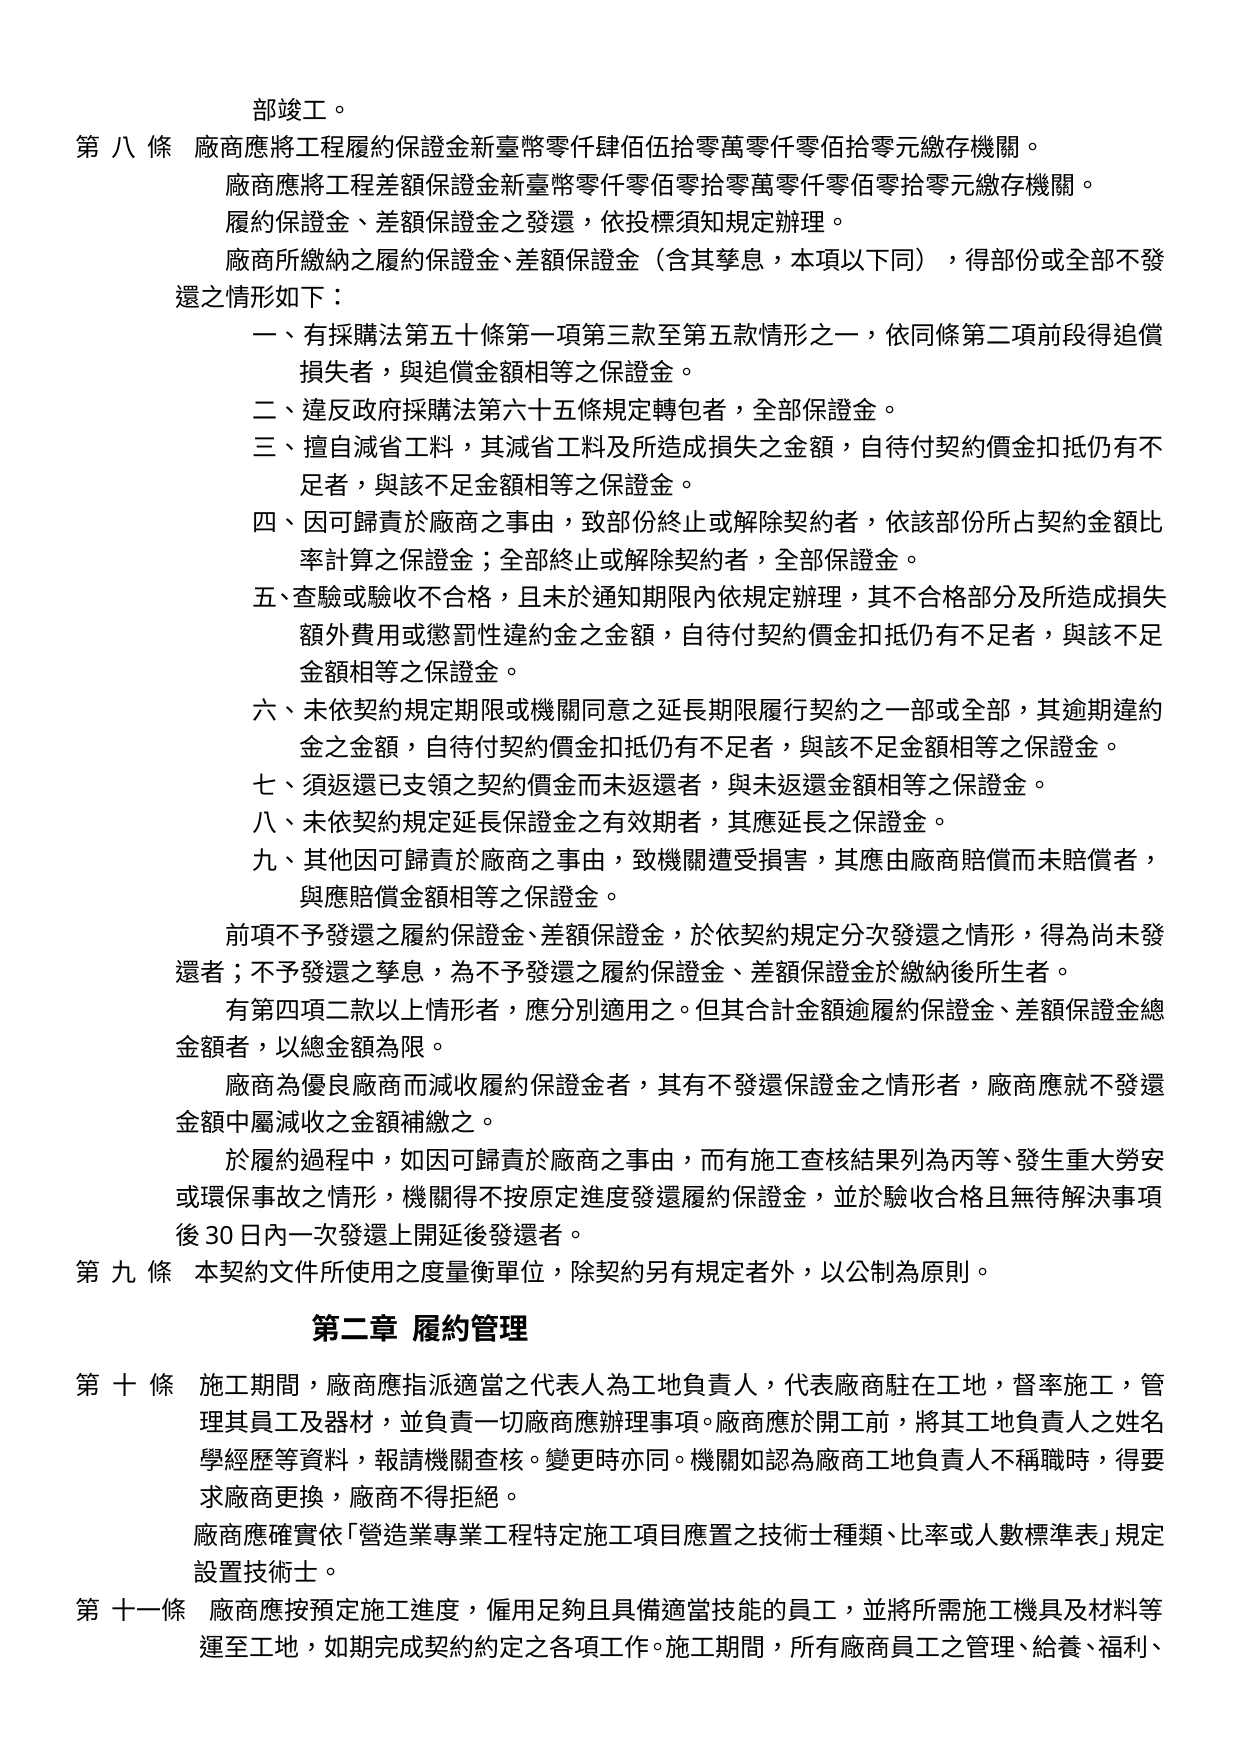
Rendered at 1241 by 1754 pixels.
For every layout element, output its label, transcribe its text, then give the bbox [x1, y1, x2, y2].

text 第 十一條 廠商應按預定施工進度，僱用足夠且具備適當技能的員工，並將所需施工機具及材料等運至工地，如期完成契約約定之各項工作。施工期間，所有廠商員工之管理、給養、福利、衛生與安全等，及所有施工機具、設備及材料之維護與保管，均由廠商負責。 [75, 1589, 1165, 1664]
text 部竣工。 [75, 89, 1165, 127]
text 七、須返還已支領之契約價金而未返還者，與未返還金額相等之保證金。 [252, 764, 1165, 802]
text 廠商應將工程差額保證金新臺幣零仟零佰零拾零萬零仟零佰零拾零元繳存機關。 [175, 164, 1165, 202]
text 廠商所繳納之履約保證金、差額保證金（含其孳息，本項以下同），得部份或全部不發還之情形如下： [175, 239, 1165, 314]
text 第 九 條 本契約文件所使用之度量衡單位，除契約另有規定者外，以公制為原則。 [75, 1252, 1165, 1289]
text 第 八 條 廠商應將工程履約保證金新臺幣零仟肆佰伍拾零萬零仟零佰拾零元繳存機關。 [75, 127, 1198, 164]
text 四、因可歸責於廠商之事由，致部份終止或解除契約者，依該部份所占契約金額比率計算之保證金；全部終止或解除契約者，全部保證金。 [252, 502, 1165, 577]
text 廠商應確實依「營造業專業工程特定施工項目應置之技術士種類、比率或人數標準表」規定設置技術士。 [193, 1514, 1165, 1589]
text 五、查驗或驗收不合格，且未於通知期限內依規定辦理，其不合格部分及所造成損失、額外費用或懲罰性違約金之金額，自待付契約價金扣抵仍有不足者，與該不足金額相等之保證金。 [252, 577, 1165, 689]
text 二、違反政府採購法第六十五條規定轉包者，全部保證金。 [252, 389, 1165, 427]
text 於履約過程中，如因可歸責於廠商之事由，而有施工查核結果列為丙等、發生重大勞安或環保事故之情形，機關得不按原定進度發還履約保證金，並於驗收合格且無待解決事項後30日內一次發還上開延後發還者。 [175, 1139, 1165, 1252]
text 有第四項二款以上情形者，應分別適用之。但其合計金額逾履約保證金、差額保證金總金額者，以總金額為限。 [175, 989, 1165, 1064]
text 前項不予發還之履約保證金、差額保證金，於依契約規定分次發還之情形，得為尚未發還者；不予發還之孳息，為不予發還之履約保證金、差額保證金於繳納後所生者。 [175, 914, 1165, 989]
text 六、未依契約規定期限或機關同意之延長期限履行契約之一部或全部，其逾期違約金之金額，自待付契約價金扣抵仍有不足者，與該不足金額相等之保證金。 [252, 689, 1165, 764]
text 三、擅自減省工料，其減省工料及所造成損失之金額，自待付契約價金扣抵仍有不足者，與該不足金額相等之保證金。 [252, 427, 1165, 502]
text 廠商為優良廠商而減收履約保證金者，其有不發還保證金之情形者，廠商應就不發還金額中屬減收之金額補繳之。 [175, 1064, 1165, 1139]
text 九、其他因可歸責於廠商之事由，致機關遭受損害，其應由廠商賠償而未賠償者，與應賠償金額相等之保證金。 [252, 839, 1165, 914]
text 履約保證金、差額保證金之發還，依投標須知規定辦理。 [175, 202, 1165, 239]
text 第二章 履約管理 [311, 1289, 1165, 1364]
text 一、有採購法第五十條第一項第三款至第五款情形之一，依同條第二項前段得追償損失者，與追償金額相等之保證金。 [252, 314, 1165, 389]
text 八、未依契約規定延長保證金之有效期者，其應延長之保證金。 [252, 802, 1165, 839]
text 第 十 條 施工期間，廠商應指派適當之代表人為工地負責人，代表廠商駐在工地，督率施工，管理其員工及器材，並負責一切廠商應辦理事項。廠商應於開工前，將其工地負責人之姓名、學經歷等資料，報請機關查核。變更時亦同。機關如認為廠商工地負責人不稱職時，得要求廠商更換，廠商不得拒絕。 [75, 1364, 1165, 1514]
